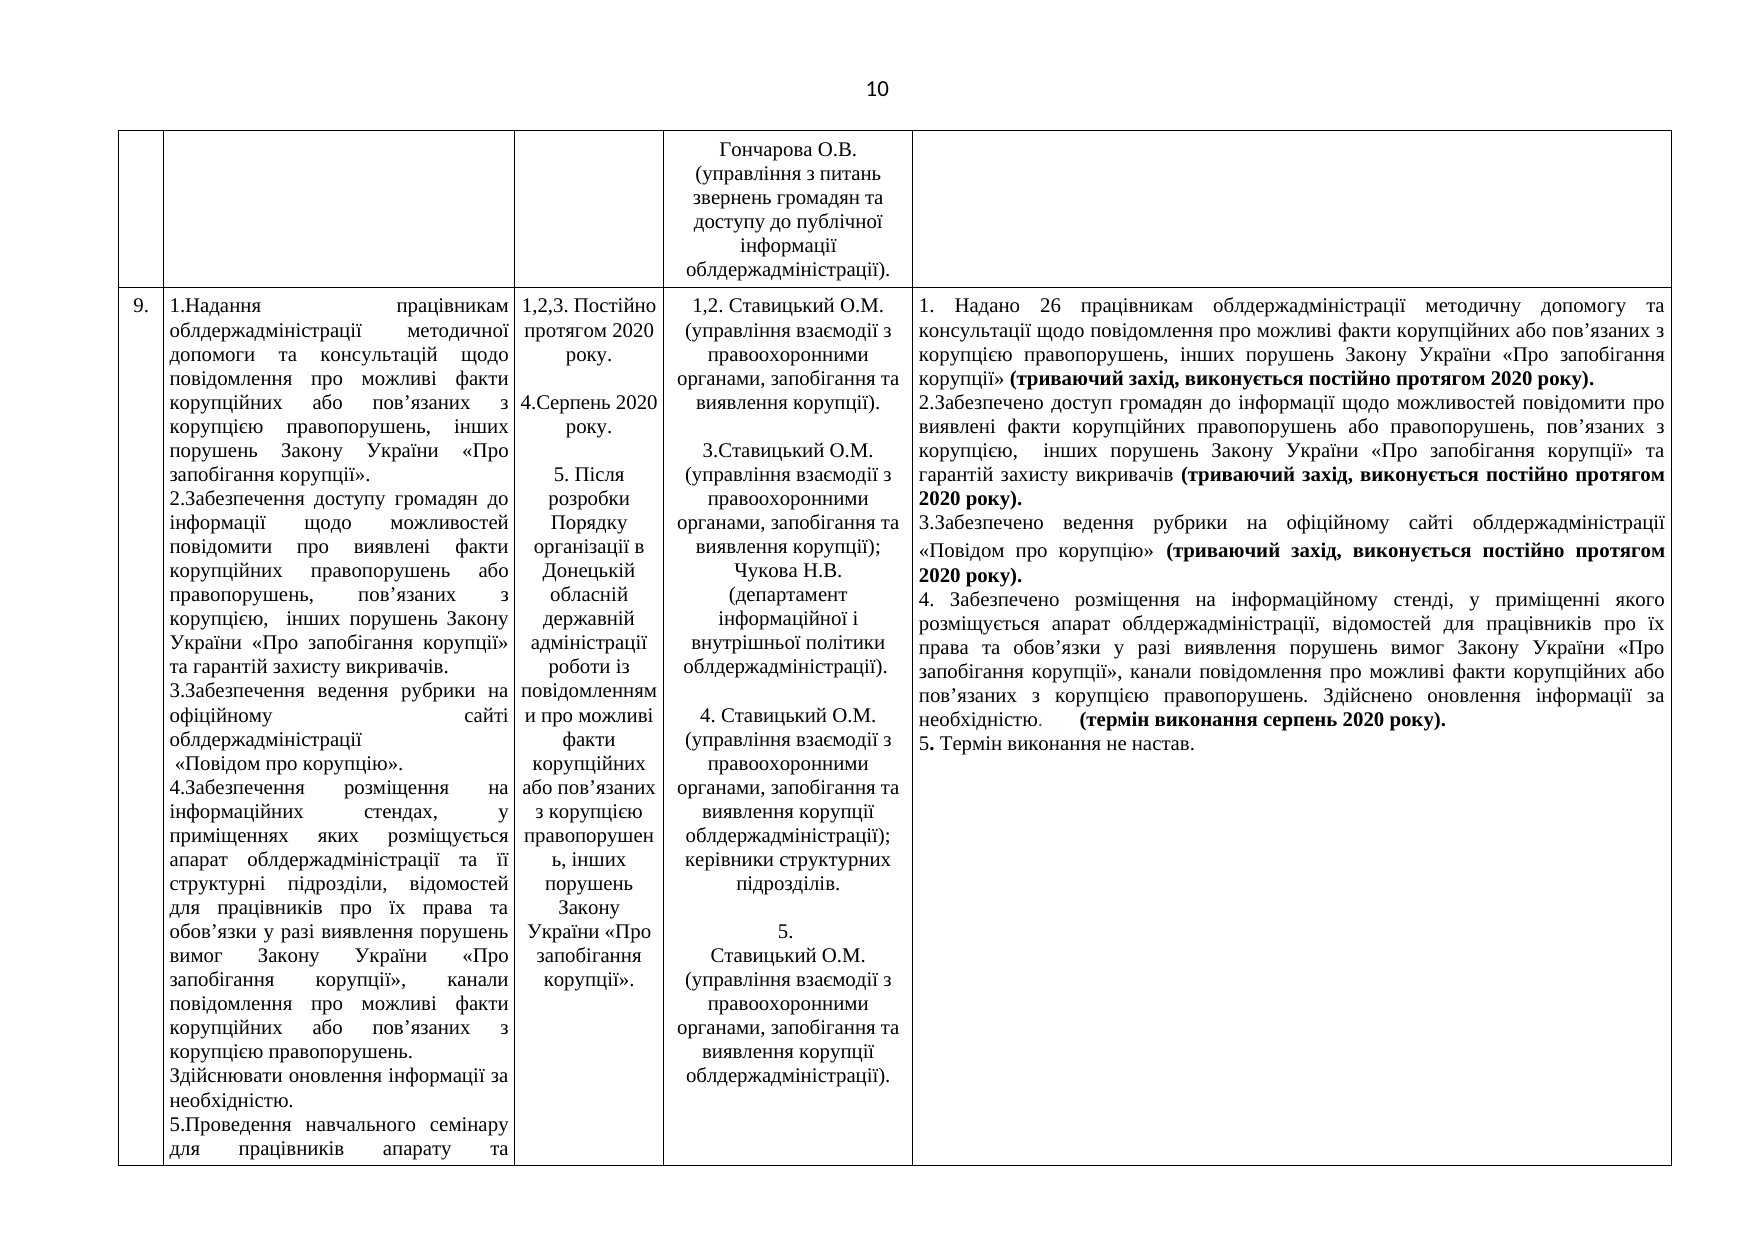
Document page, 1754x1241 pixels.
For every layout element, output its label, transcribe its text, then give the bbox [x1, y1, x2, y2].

table_cell [1681, 130, 1688, 287]
table_cell 1.Надання працівникам облдержадміністрації методичної допомоги та консультацій щодо повідомлення про можливі факти корупційних або пов’язаних з корупцією правопорушень, інших порушень Закону України «Про запобігання корупції». 2.Забезпечення доступу громадян до інформації щодо можливостей повідомити про виявлені факти корупційних правопорушень або правопорушень, пов’язаних з корупцією, інших порушень Закону України «Про запобігання корупції» та гарантій захисту викривачів. 3.Забезпечення ведення рубрики на офіційному сайті облдержадміністрації «Повідом про корупцію». 4.Забезпечення розміщення на інформаційних стендах, у приміщеннях яких розміщується апарат облдержадміністрації та її структурні підрозділи, відомостей для працівників про їх права та обов’язки у разі виявлення порушень вимог Закону України «Про запобігання корупції», канали повідомлення про можливі факти корупційних або пов’язаних з корупцією правопорушень. Здійснювати оновлення інформації за необхідністю. 5.Проведення навчального семінару для працівників апарату та [164, 288, 514, 1165]
table_cell [1681, 287, 1688, 1165]
table_cell 1. Надано 26 працівникам облдержадміністрації методичну допомогу та консультації щодо повідомлення про можливі факти корупційних або пов’язаних з корупцією правопорушень, інших порушень Закону України «Про запобігання корупції» (триваючий захід, виконується постійно протягом 2020 року). 2.Забезпечено доступ громадян до інформації щодо можливостей повідомити про виявлені факти корупційних правопорушень або правопорушень, пов’язаних з корупцією, інших порушень Закону України «Про запобігання корупції» та гарантій захисту викривачів (триваючий захід, виконується постійно протягом 2020 року). 3.Забезпечено ведення рубрики на офіційному сайті облдержадміністрації «Повідом про корупцію» (триваючий захід, виконується постійно протягом 2020 року). 4. Забезпечено розміщення на інформаційному стенді, у приміщенні якого розміщується апарат облдержадміністрації, відомостей для працівників про їх права та обов’язки у разі виявлення порушень вимог Закону України «Про запобігання корупції», канали повідомлення про можливі факти корупційних або пов’язаних з корупцією правопорушень. Здійснено оновлення інформації за необхідністю. (термін виконання серпень 2020 року). 5. Термін виконання не настав. [913, 288, 1671, 1165]
table_cell 1,2. Ставицький О.М. (управління взаємодії з правоохоронними органами, запобігання та виявлення корупції). 3.Ставицький О.М. (управління взаємодії з правоохоронними органами, запобігання та виявлення корупції); Чукова Н.В. (департамент інформаційної і внутрішньої політики облдержадміністрації). 4. Ставицький О.М. (управління взаємодії з правоохоронними органами, запобігання та виявлення корупції облдержадміністрації); керівники структурних підрозділів. 5. Ставицький О.М. (управління взаємодії з правоохоронними органами, запобігання та виявлення корупції облдержадміністрації). [664, 288, 912, 1165]
table_cell Гончарова О.В. (управління з питань звернень громадян та доступу до публічної інформації облдержадміністрації). [664, 131, 912, 287]
table_cell [1672, 287, 1681, 1165]
table_cell [164, 131, 514, 287]
table_cell [119, 131, 163, 287]
table_cell 9. [119, 288, 163, 1165]
table_cell [515, 131, 663, 287]
table_cell [1672, 130, 1681, 287]
table_cell 1,2,3. Постійно протягом 2020 року. 4.Серпень 2020 року. 5. Після розробки Порядку організації в Донецькій обласній державній адміністрації роботи із повідомленнями про можливі факти корупційних або пов’язаних з корупцією правопорушень, інших порушень Закону України «Про запобігання корупції». [515, 288, 663, 1165]
table_cell [913, 131, 1671, 287]
